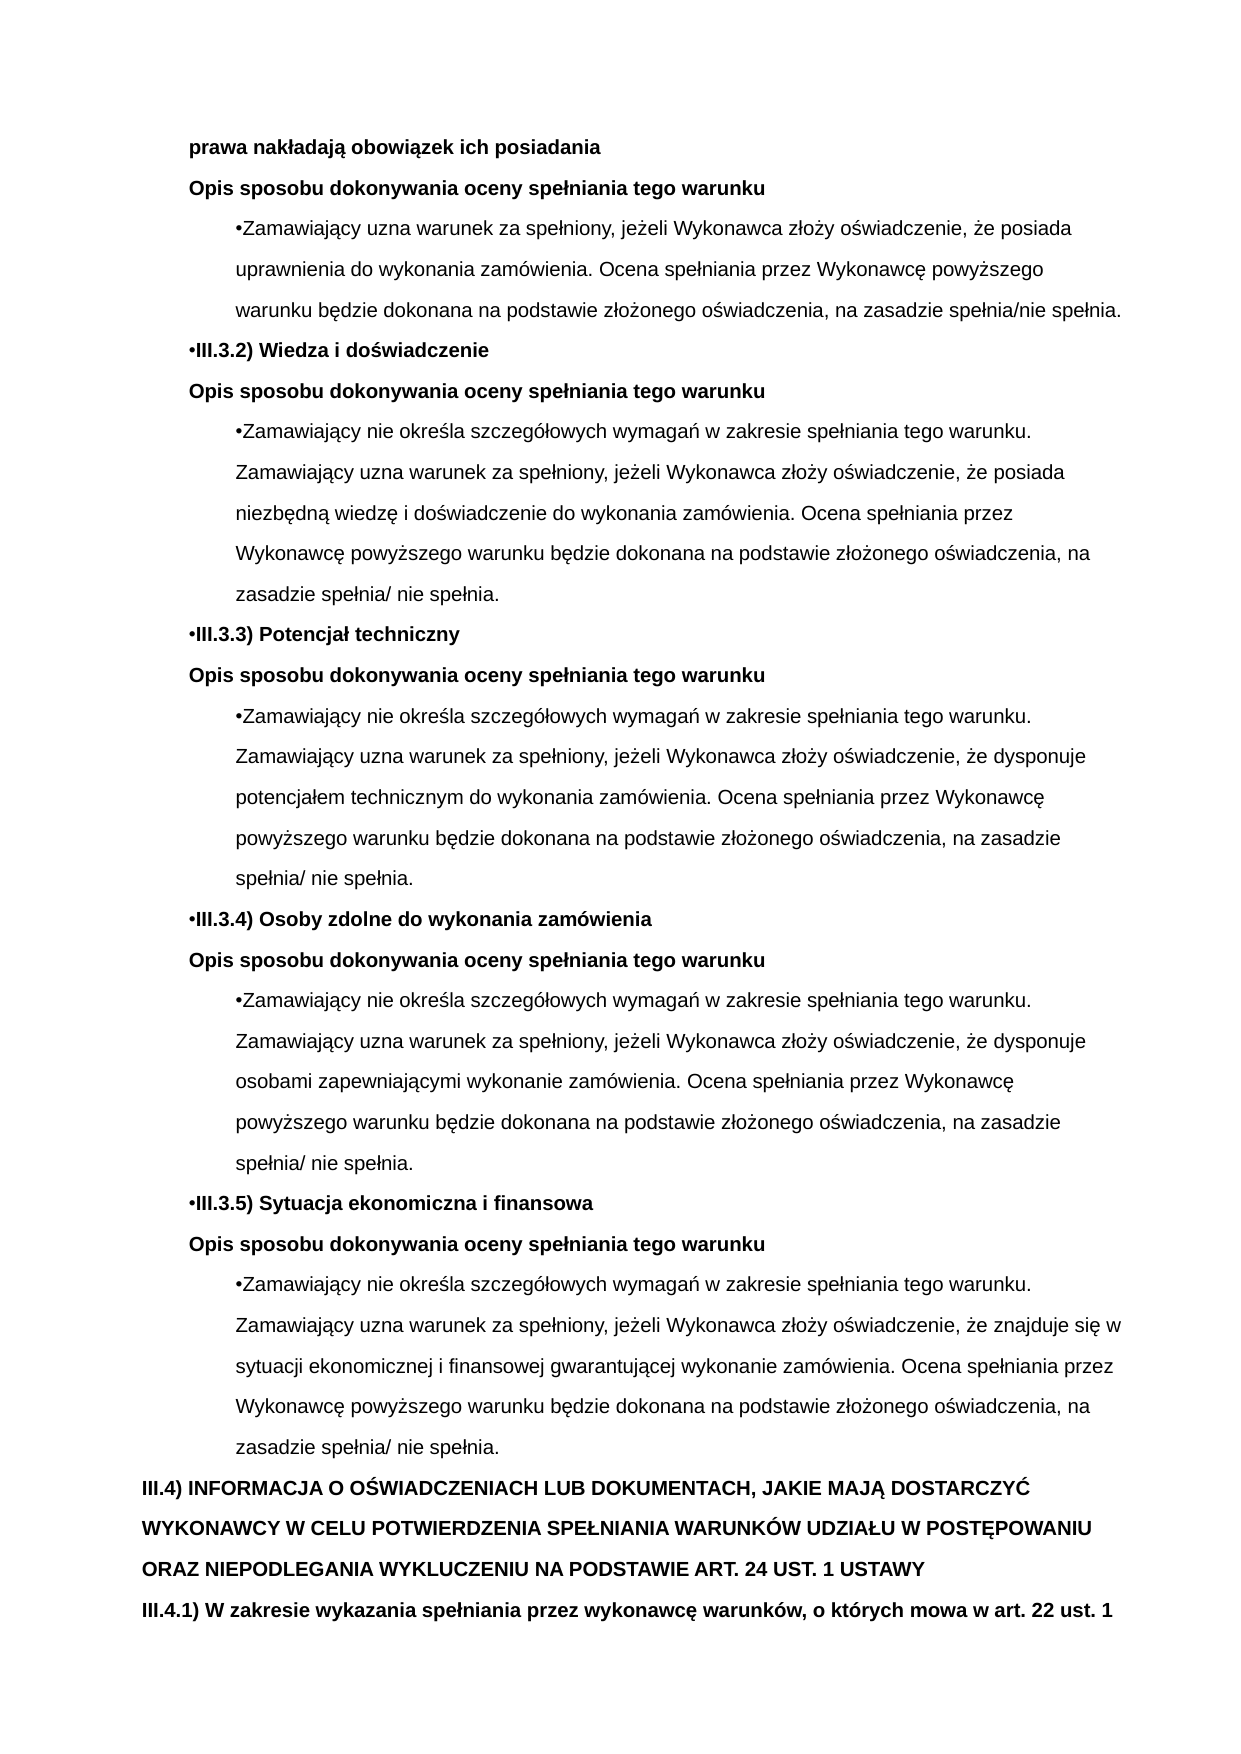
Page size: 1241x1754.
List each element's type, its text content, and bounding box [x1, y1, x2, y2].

list III.3.5) Sytuacja ekonomiczna i finansowa [142, 1174, 1122, 1215]
list Zamawiający nie określa szczegółowych wymagań w zakresie spełniania tego warunku. Zamawiający uzna warunek za spełniony, jeżeli Wykonawca złoży oświadczenie, że dysponuje potencjałem technicznym do wykonania zamówienia. Ocena spełniania przez Wykonawcę powyższego warunku będzie dokonana na podstawie złożonego oświadczenia, na zasadzie spełnia/ nie spełnia. [142, 687, 1122, 890]
list Opis sposobu dokonywania oceny spełniania tego warunku [142, 1215, 1122, 1256]
list III.3.4) Osoby zdolne do wykonania zamówienia [142, 890, 1122, 931]
list Zamawiający nie określa szczegółowych wymagań w zakresie spełniania tego warunku. Zamawiający uzna warunek za spełniony, jeżeli Wykonawca złoży oświadczenie, że znajduje się w sytuacji ekonomicznej i finansowej gwarantującej wykonanie zamówienia. Ocena spełniania przez Wykonawcę powyższego warunku będzie dokonana na podstawie złożonego oświadczenia, na zasadzie spełnia/ nie spełnia. [142, 1256, 1122, 1459]
list Opis sposobu dokonywania oceny spełniania tego warunku [142, 362, 1122, 402]
list Opis sposobu dokonywania oceny spełniania tego warunku [142, 646, 1122, 687]
list Opis sposobu dokonywania oceny spełniania tego warunku [142, 159, 1122, 199]
text III.4) INFORMACJA O OŚWIADCZENIACH LUB DOKUMENTACH, JAKIE MAJĄ DOSTARCZYĆ WYKONAWCY W CELU POTWIERDZENIA SPEŁNIANIA WARUNKÓW UDZIAŁU W POSTĘPOWANIU ORAZ NIEPODLEGANIA WYKLUCZENIU NA PODSTAWIE ART. 24 UST. 1 USTAWY [142, 1459, 1122, 1581]
list III.3.2) Wiedza i doświadczenie [142, 321, 1122, 362]
list Zamawiający nie określa szczegółowych wymagań w zakresie spełniania tego warunku. Zamawiający uzna warunek za spełniony, jeżeli Wykonawca złoży oświadczenie, że posiada niezbędną wiedzę i doświadczenie do wykonania zamówienia. Ocena spełniania przez Wykonawcę powyższego warunku będzie dokonana na podstawie złożonego oświadczenia, na zasadzie spełnia/ nie spełnia. [142, 402, 1122, 606]
list Zamawiający nie określa szczegółowych wymagań w zakresie spełniania tego warunku. Zamawiający uzna warunek za spełniony, jeżeli Wykonawca złoży oświadczenie, że dysponuje osobami zapewniającymi wykonanie zamówienia. Ocena spełniania przez Wykonawcę powyższego warunku będzie dokonana na podstawie złożonego oświadczenia, na zasadzie spełnia/ nie spełnia. [142, 971, 1122, 1174]
list Zamawiający uzna warunek za spełniony, jeżeli Wykonawca złoży oświadczenie, że posiada uprawnienia do wykonania zamówienia. Ocena spełniania przez Wykonawcę powyższego warunku będzie dokonana na podstawie złożonego oświadczenia, na zasadzie spełnia/nie spełnia. [142, 199, 1122, 321]
list Opis sposobu dokonywania oceny spełniania tego warunku [142, 931, 1122, 971]
text III.4.1) W zakresie wykazania spełniania przez wykonawcę warunków, o których mowa w art. 22 ust. 1 [142, 1581, 1122, 1621]
list III.3.3) Potencjał techniczny [142, 606, 1122, 646]
list prawa nakładają obowiązek ich posiadania [142, 118, 1122, 159]
